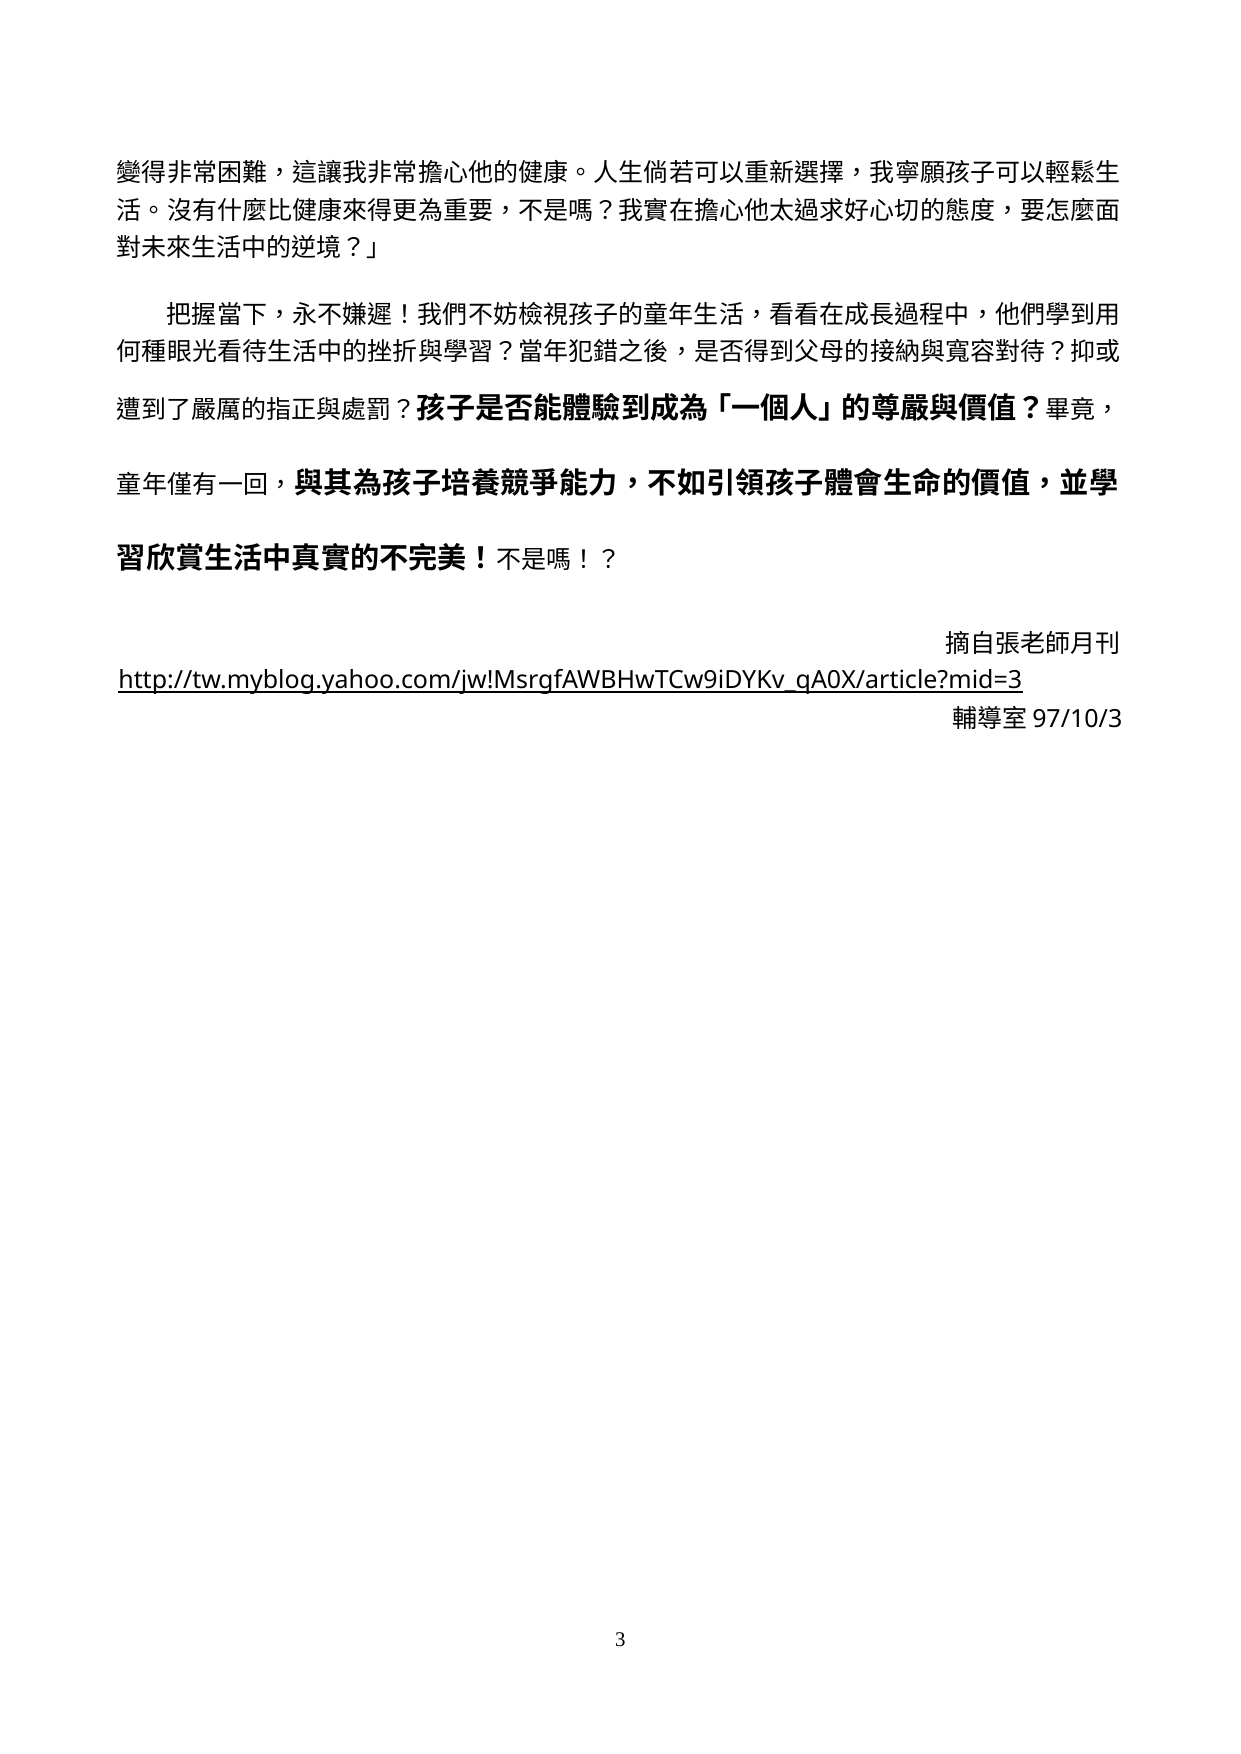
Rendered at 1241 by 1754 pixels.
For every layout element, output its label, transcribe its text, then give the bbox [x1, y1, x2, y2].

text 輔導室97/10/3 [118, 698, 1122, 735]
table_header 童年經驗將形塑人格基礎 十七歲的芸芸﹙化名﹚是位求好心切的女孩，不論別人怎麼讚許他的表現，其自我評價永遠是：不夠完美。他的生活也因有著過多的自責，而顯得極不快樂。 在諮商過程中，芸芸總是認真與確實地自我表白：「不知為何，從有記憶以來，只要是與『考試』、『比賽』相關之主題，便自覺能力不足，力不從心，甚至悲觀地認定，自己這輩子注定會是個失敗者；這樣的想法常令人非常地沮喪。」回溯芸芸的成長史，陪伴她拾取過去生活的點滴，似乎可以找到她生命中不快樂情緒的源頭。 「我母親是位能力很強的女性，一生的表現均很傑出，沒什麼事情可以難得倒她，別人都不斷稱讚她是個好媳婦、好妻子與好媽媽。她的人生似乎是『成功者』的典範，因此，她將自己順遂的人生經驗轉植，期望我能同她一般地『完美』，事實上，我也努力地想迎合她的期望，然而，我卻總是落入媽媽所說的：『老是差一點點！』記得剛上學時，每次拿考卷回家，心裡壓力都好大，怕媽媽又開始指正我的疏忽，要我為錯失的分數反省與認錯；小學六年生活下來，我愈走愈相信自己是個失敗者，再怎麼努力都不可能讓媽媽滿意。」芸芸傷心地說著。 生命中最初始的經驗，對個體的影響往往是深刻與深遠的，一個人的童年生活，常影響他未來看待世界的角度與色彩，因此，倘若孩子在成長過程中，經驗了父母較多的接納與鼓勵，相信日後他將會比較能學習從正面思考，來看待人生中的不完美；相對地，父母若終日對子女的期望與現實相差太遠，導致孩子不易達成反易失敗，無形中，累積的「失敗」則會在孩子的自我概念上，烙下難以磨滅的痕跡。 在台灣，國、高中學校輔導室，經常得協助人際關係欠佳的學生，面對有關社會適應之問題。一般而言，大部分的青少年之所以出現人格適應不良的情形，在排除嚴重創傷與分泌腺、生理變化等因素後，多數都可追溯至其兒童期階段的發展，因為人們學習最基本的社交態度與行為模式，均是在兒童階段建立，如：模仿、競爭與合作等。另外，童年時父母的期望，也深深影響著年幼孩子自我概念的發展。 換言之，一個孩子在青少年階段，能否成功地學習新的成人角色，抑或行為退化而產生適應障礙，與其兒童階段的人格基礎有著莫大的關聯。 對十二至十八歲的青少年而言，在學校裡，學業成續的表現與社交關係的經營同樣重要，任何一方面的挫敗，都易導致其在校之適應不良情況產生。 追求完美的折翼天便 從小名列前茅的婷婷﹙化名﹚，進入青春期後，卻變得鬱鬱寡歡，在校常悶不吭聲，獨來獨往，同學雖羨慕她課業的表現，卻對她「敬而遠之」，因她的沈默讓人覺得驕傲高不可攀。不過，大多數人均相信她「應該」很滿意自己的表現，沒什麼煩惱才是。孰料，在一次月考成績發下來後沒多久，婷婷竟因成績落入了第三名，出人意表地以自殺來結束她年輕的生命，留下錯愕的父母與震驚的師長，不知該如何來面對這個殘酷的事實。 類似芸芸與婷婷的孩子，多半沒有所謂的青少年偏差行為，卻有著許多不為人知的苦楚。一般而言，他們從兒童階段起，早已累積了過多的不愉快情緒，而不快樂的原因，尤以個人因素最為常見；例如：自我要求過高，建構非理性之期望，當目標無法達成時，便自責努力不夠，甚至產生自我排斥的情形。他們經常表示：「我不喜歡自己，覺得自己不夠好。」即便周圍有很多師長、朋友誇讚其表現，但他們多半不相信這些美麗的話語。 成長過程中，這些自我要求高的孩子們，只要面臨有關「學習」與「競賽」的情境，極易自認失敗，甚至發展出一種失敗的情緒，每當面對不如預期或者不符合標準時，就會顯得痛苦不堪，久久無法釋懷，而一旦壓力超過其所能負荷的地步，他們甚至可能用自殺的方式來消除心中的不愉快與失敗感受；對他們而言，自殺似乎是面對種種壓力情境的匆促反應，而非慎思熟慮後的選擇。 學習釋放內心的負面能量 日常生活中，缺乏情緒表達能力的孩子，並不代表其適應良好，因自我要求高的孩子，多半敏感但較少表達，他們習慣在大人面前，呈現報喜不報憂的態度，而將生活中的抑鬱、不如意與痛苦，埋藏心底。因此，面對這類青少年，父母得多些耐心，鼓勵孩子試著分享生活中的負面情緒與感受，如此，他們才有機會釋放內在的負面能量。 近年來，許多用心良苦的父母，眼見他們堅持己見且無法放鬆的寶貝兒女，因自我要求過高，往往為念書付出了慘痛的代價，所以他們大多語重心長地表示：「若能早些瞭解教養方式，對孩子日後生活態度的影響，我將放棄完美的要求與期盼。現在，目睹孩子將超過他所能負荷的壓力，加諸在身上的痛苦模樣，實在令我不忍，但要他降低自我期許的標準，已變得非常困難，這讓我非常擔心他的健康。人生倘若可以重新選擇，我寧願孩子可以輕鬆生活。沒有什麼比健康來得更為重要，不是嗎？我實在擔心他太過求好心切的態度，要怎麼面對未來生活中的逆境？」 把握當下，永不嫌遲！我們不妨檢視孩子的童年生活，看看在成長過程中，他們學到用何種眼光看待生活中的挫折與學習？當年犯錯之後，是否得到父母的接納與寬容對待？抑或遭到了嚴厲的指正與處罰？孩子是否能體驗到成為「一個人」的尊嚴與價值？畢竟，童年僅有一回，與其為孩子培養競爭能力，不如引領孩子體會生命的價值，並學習欣賞生活中真實的不完美！不是嗎！？ 摘自張老師月刊 [117, 123, 1121, 660]
text http://tw.myblog.yahoo.com/jw!MsrgfAWBHwTCw9iDYKv_qA0X/article?mid=3 [118, 660, 1122, 698]
